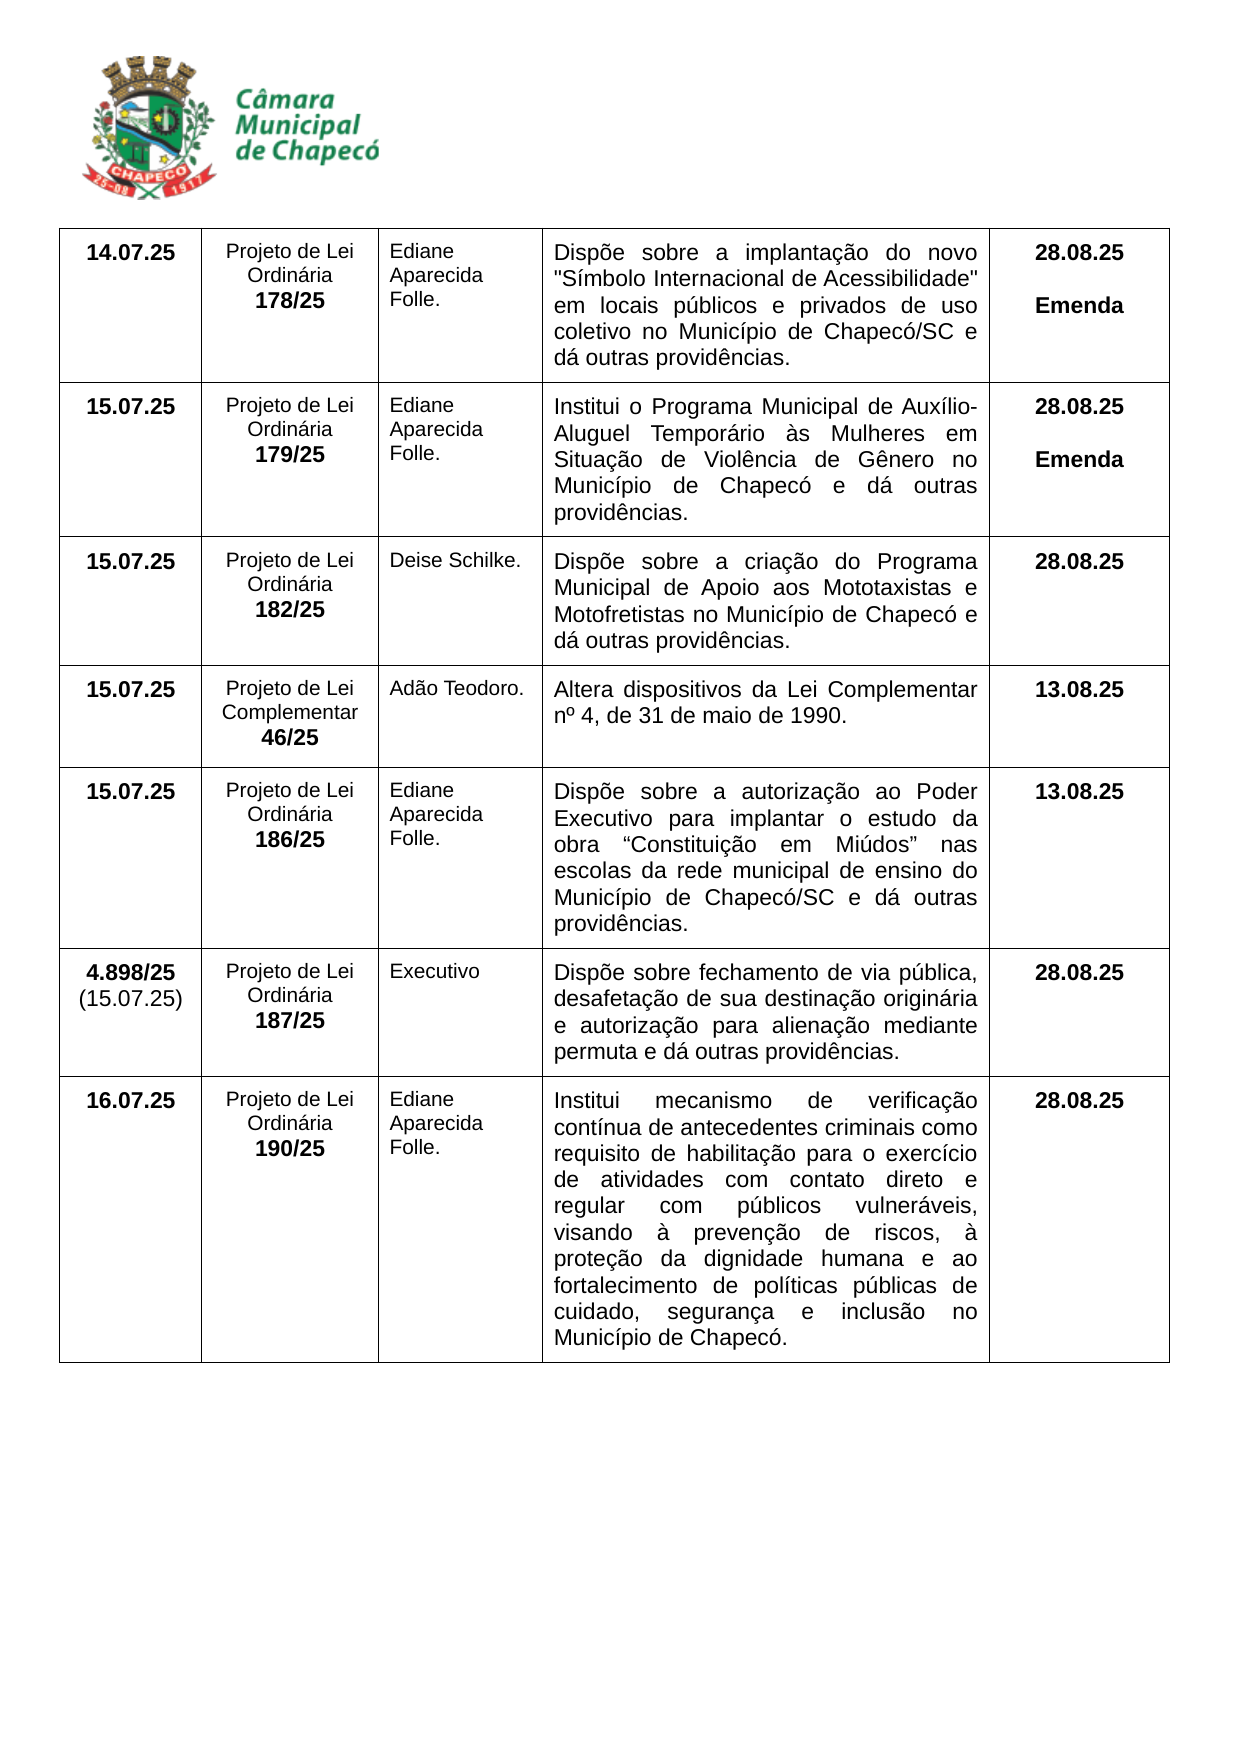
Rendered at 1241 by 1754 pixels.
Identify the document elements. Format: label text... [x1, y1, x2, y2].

table_cell 13.08.25 [990, 666, 1169, 767]
table_cell Institui mecanismo de verificação contínua de antecedentes criminais como requisito de habilitação para o exercício de atividades com contato direto e regular com públicos vulneráveis, visando à prevenção de riscos, à proteção da dignidade humana e ao fortalecimento de políticas públicas de cuidado, segurança e inclusão no Município de Chapecó. [543, 1077, 989, 1362]
table_cell Projeto de Lei Ordinária 178/25 [202, 229, 378, 382]
table_cell 4.898/25 (15.07.25) [60, 949, 201, 1076]
table_cell Deise Schilke. [379, 537, 542, 664]
table_cell 28.08.25 [990, 949, 1169, 1076]
table_cell Ediane Aparecida Folle. [379, 1077, 542, 1362]
table_cell Dispõe sobre a autorização ao Poder Executivo para implantar o estudo da obra “Constituição em Miúdos” nas escolas da rede municipal de ensino do Município de Chapecó/SC e dá outras providências. [543, 768, 989, 947]
table_cell Projeto de Lei Ordinária 179/25 [202, 383, 378, 536]
table_cell Projeto de Lei Ordinária 190/25 [202, 1077, 378, 1362]
table_cell 28.08.25 [990, 537, 1169, 664]
table_cell 28.08.25 Emenda [990, 383, 1169, 536]
table_cell 28.08.25 [990, 1077, 1169, 1362]
table_cell Projeto de Lei Ordinária 182/25 [202, 537, 378, 664]
table_cell Altera dispositivos da Lei Complementar nº 4, de 31 de maio de 1990. [543, 666, 989, 767]
table_cell Dispõe sobre fechamento de via pública, desafetação de sua destinação originária e autorização para alienação mediante permuta e dá outras providências. [543, 949, 989, 1076]
table_cell 16.07.25 [60, 1077, 201, 1362]
table_cell 13.08.25 [990, 768, 1169, 947]
table_cell Projeto de Lei Complementar 46/25 [202, 666, 378, 767]
table_cell Ediane Aparecida Folle. [379, 229, 542, 382]
table_cell Dispõe sobre a implantação do novo "Símbolo Internacional de Acessibilidade" em locais públicos e privados de uso coletivo no Município de Chapecó/SC e dá outras providências. [543, 229, 989, 382]
picture [81, 56, 379, 200]
table_cell Institui o Programa Municipal de Auxílio-Aluguel Temporário às Mulheres em Situação de Violência de Gênero no Município de Chapecó e dá outras providências. [543, 383, 989, 536]
table_cell Projeto de Lei Ordinária 186/25 [202, 768, 378, 947]
table_cell Projeto de Lei Ordinária 187/25 [202, 949, 378, 1076]
table_cell 15.07.25 [60, 666, 201, 767]
table_cell Dispõe sobre a criação do Programa Municipal de Apoio aos Mototaxistas e Motofretistas no Município de Chapecó e dá outras providências. [543, 537, 989, 664]
table_cell 15.07.25 [60, 383, 201, 536]
table_cell 15.07.25 [60, 768, 201, 947]
table_cell Adão Teodoro. [379, 666, 542, 767]
table_cell Ediane Aparecida Folle. [379, 768, 542, 947]
table_cell 15.07.25 [60, 537, 201, 664]
table_cell 28.08.25 Emenda [990, 229, 1169, 382]
table_cell Ediane Aparecida Folle. [379, 383, 542, 536]
table_cell Executivo [379, 949, 542, 1076]
table_cell 14.07.25 [60, 229, 201, 382]
